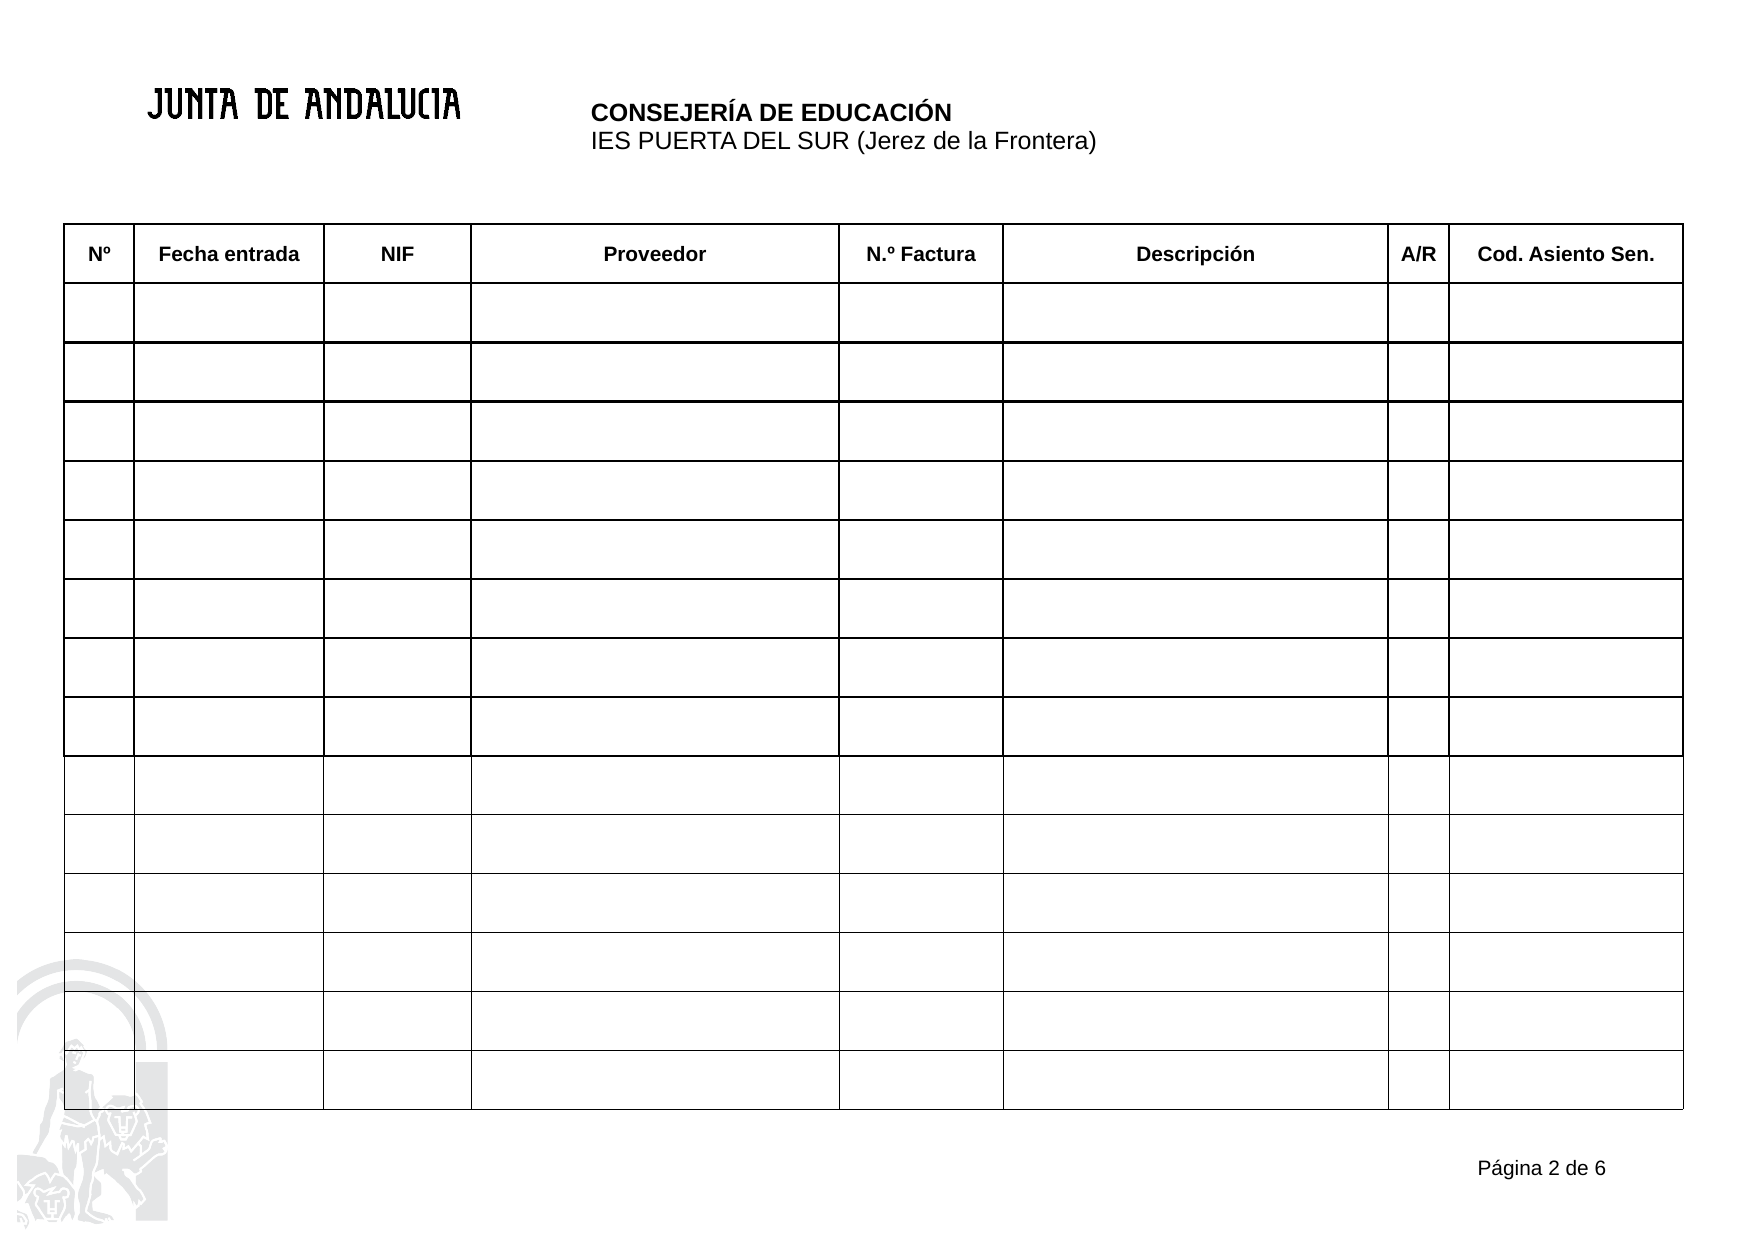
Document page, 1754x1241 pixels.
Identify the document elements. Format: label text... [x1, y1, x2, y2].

table_cell [65, 462, 133, 518]
table_cell [324, 815, 471, 873]
table_cell [472, 1051, 839, 1109]
table_cell [1450, 521, 1682, 578]
table_cell [840, 757, 1003, 814]
table_header Cod. Asiento Sen. [1450, 225, 1682, 282]
table_cell [135, 639, 323, 696]
picture [147, 88, 461, 119]
table_cell [65, 639, 133, 696]
table_cell [472, 284, 838, 341]
table_cell [1450, 1051, 1683, 1109]
table_cell [135, 580, 323, 637]
table_cell [1004, 874, 1388, 932]
table_header Nº [65, 225, 133, 282]
table_cell [1389, 521, 1448, 578]
table_cell [472, 815, 839, 873]
table_cell [1389, 462, 1448, 518]
table_cell [325, 580, 470, 637]
table_cell [135, 521, 323, 578]
table_cell [1389, 580, 1448, 637]
table_cell [1450, 874, 1683, 932]
table_cell [1450, 344, 1682, 400]
table_cell [1004, 639, 1387, 696]
table_cell [135, 1051, 168, 1109]
table_cell [65, 521, 133, 578]
table_cell [840, 403, 1002, 459]
table_cell [840, 992, 1003, 1050]
table_cell [840, 1051, 1003, 1109]
table_cell [324, 757, 471, 814]
table_cell [472, 874, 839, 932]
table_cell [472, 344, 838, 400]
table_cell [1004, 933, 1388, 991]
table_cell [65, 815, 134, 873]
table_cell [1389, 698, 1448, 755]
table_cell [65, 344, 133, 400]
table_cell [472, 757, 839, 814]
table_header Proveedor [472, 225, 838, 282]
table_cell [472, 992, 839, 1050]
table_header Fecha entrada [135, 225, 323, 282]
table_cell [840, 521, 1002, 578]
table_cell [1389, 344, 1448, 400]
table_header Descripción [1004, 225, 1387, 282]
table_cell [1450, 757, 1683, 814]
table_cell [472, 521, 838, 578]
table_cell [472, 580, 838, 637]
table_cell [1004, 284, 1387, 341]
table_cell [840, 933, 1003, 991]
table_cell [1450, 698, 1682, 755]
table_cell [65, 403, 133, 459]
table_cell [1004, 521, 1387, 578]
table_cell [1004, 1051, 1388, 1109]
table_cell [1450, 284, 1682, 341]
table_cell [135, 284, 323, 341]
table_cell [472, 698, 838, 755]
table_cell [325, 639, 470, 696]
table_cell [1389, 284, 1448, 341]
table_cell [135, 933, 323, 991]
table_cell [324, 992, 471, 1050]
table_cell [1389, 1051, 1449, 1109]
table_cell [135, 462, 323, 518]
table_cell [840, 580, 1002, 637]
table_cell [472, 403, 838, 459]
table_cell [1389, 933, 1449, 991]
table_cell [1450, 815, 1683, 873]
table_cell [65, 580, 133, 637]
table_cell [840, 639, 1002, 696]
table_cell [325, 344, 470, 400]
table_cell [135, 874, 323, 932]
table_cell [325, 521, 470, 578]
table_cell [324, 874, 471, 932]
table_cell [65, 992, 134, 1050]
table_cell [472, 639, 838, 696]
table_cell [1450, 462, 1682, 518]
table_cell [135, 815, 323, 873]
table_header NIF [325, 225, 470, 282]
table_cell [1389, 992, 1449, 1050]
table_cell [325, 698, 470, 755]
table_cell [1004, 815, 1388, 873]
table_cell [324, 1051, 471, 1109]
table_cell [325, 462, 470, 518]
table_cell [1389, 403, 1448, 459]
table_cell [168, 992, 323, 1050]
table_cell [1389, 757, 1449, 814]
table_cell [65, 284, 133, 341]
table_cell [1450, 933, 1683, 991]
table_cell [17, 959, 168, 1230]
table_cell [325, 284, 470, 341]
table_cell [65, 757, 134, 814]
table_cell [324, 933, 471, 991]
table_cell [1450, 403, 1682, 459]
table_cell [1004, 992, 1388, 1050]
table_cell [1389, 874, 1449, 932]
table_cell [472, 933, 839, 991]
table_cell [135, 698, 323, 755]
table_cell [1004, 757, 1388, 814]
table_cell [1450, 639, 1682, 696]
table_cell [1004, 462, 1387, 518]
table_cell [135, 403, 323, 459]
table_cell [840, 344, 1002, 400]
table_cell [1389, 639, 1448, 696]
table_cell [840, 462, 1002, 518]
table_cell [65, 1051, 134, 1109]
table_cell [840, 698, 1002, 755]
table_cell [65, 874, 134, 932]
table_cell [325, 403, 470, 459]
table_cell [472, 462, 838, 518]
table_header N.º Factura [840, 225, 1002, 282]
table_cell [1004, 403, 1387, 459]
table_cell [840, 874, 1003, 932]
table_cell [840, 815, 1003, 873]
table_cell [135, 757, 323, 814]
table_cell [135, 344, 323, 400]
table_cell [1389, 815, 1449, 873]
table_cell [1004, 580, 1387, 637]
table_cell [135, 992, 168, 1050]
table_cell [1450, 580, 1682, 637]
table_cell [65, 933, 134, 959]
table_cell [168, 1051, 323, 1109]
table_cell [1004, 698, 1387, 755]
table_cell [1450, 992, 1683, 1050]
table_cell [1004, 344, 1387, 400]
table_cell [840, 284, 1002, 341]
table_cell [65, 698, 133, 755]
table_header A/R [1389, 225, 1448, 282]
